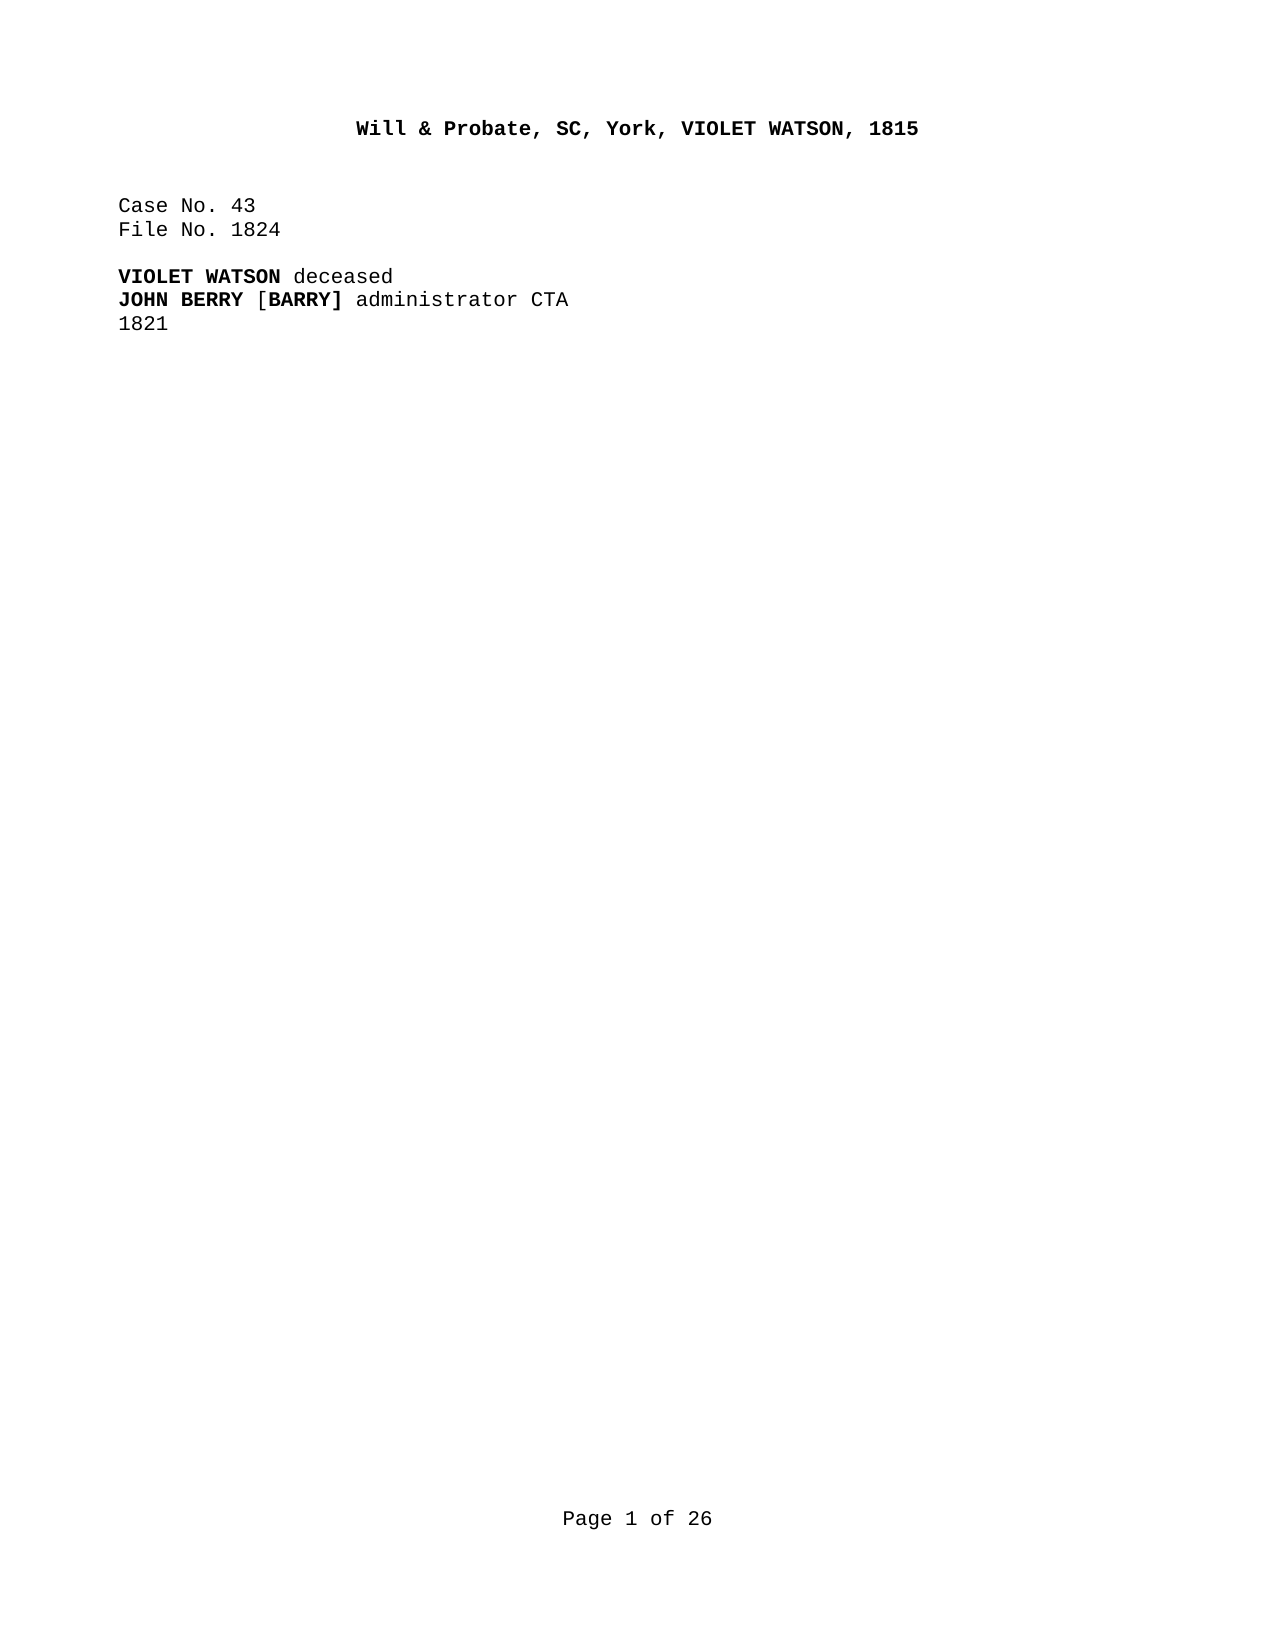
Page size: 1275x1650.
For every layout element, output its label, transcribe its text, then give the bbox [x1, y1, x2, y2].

text John Berry [Barry] administrator CTA [118, 289, 1157, 313]
text File No. 1824 [118, 218, 1157, 242]
text Violet Watson deceased [118, 266, 1157, 289]
text 1821 [118, 313, 1157, 337]
text Case No. 43 [118, 195, 1157, 218]
